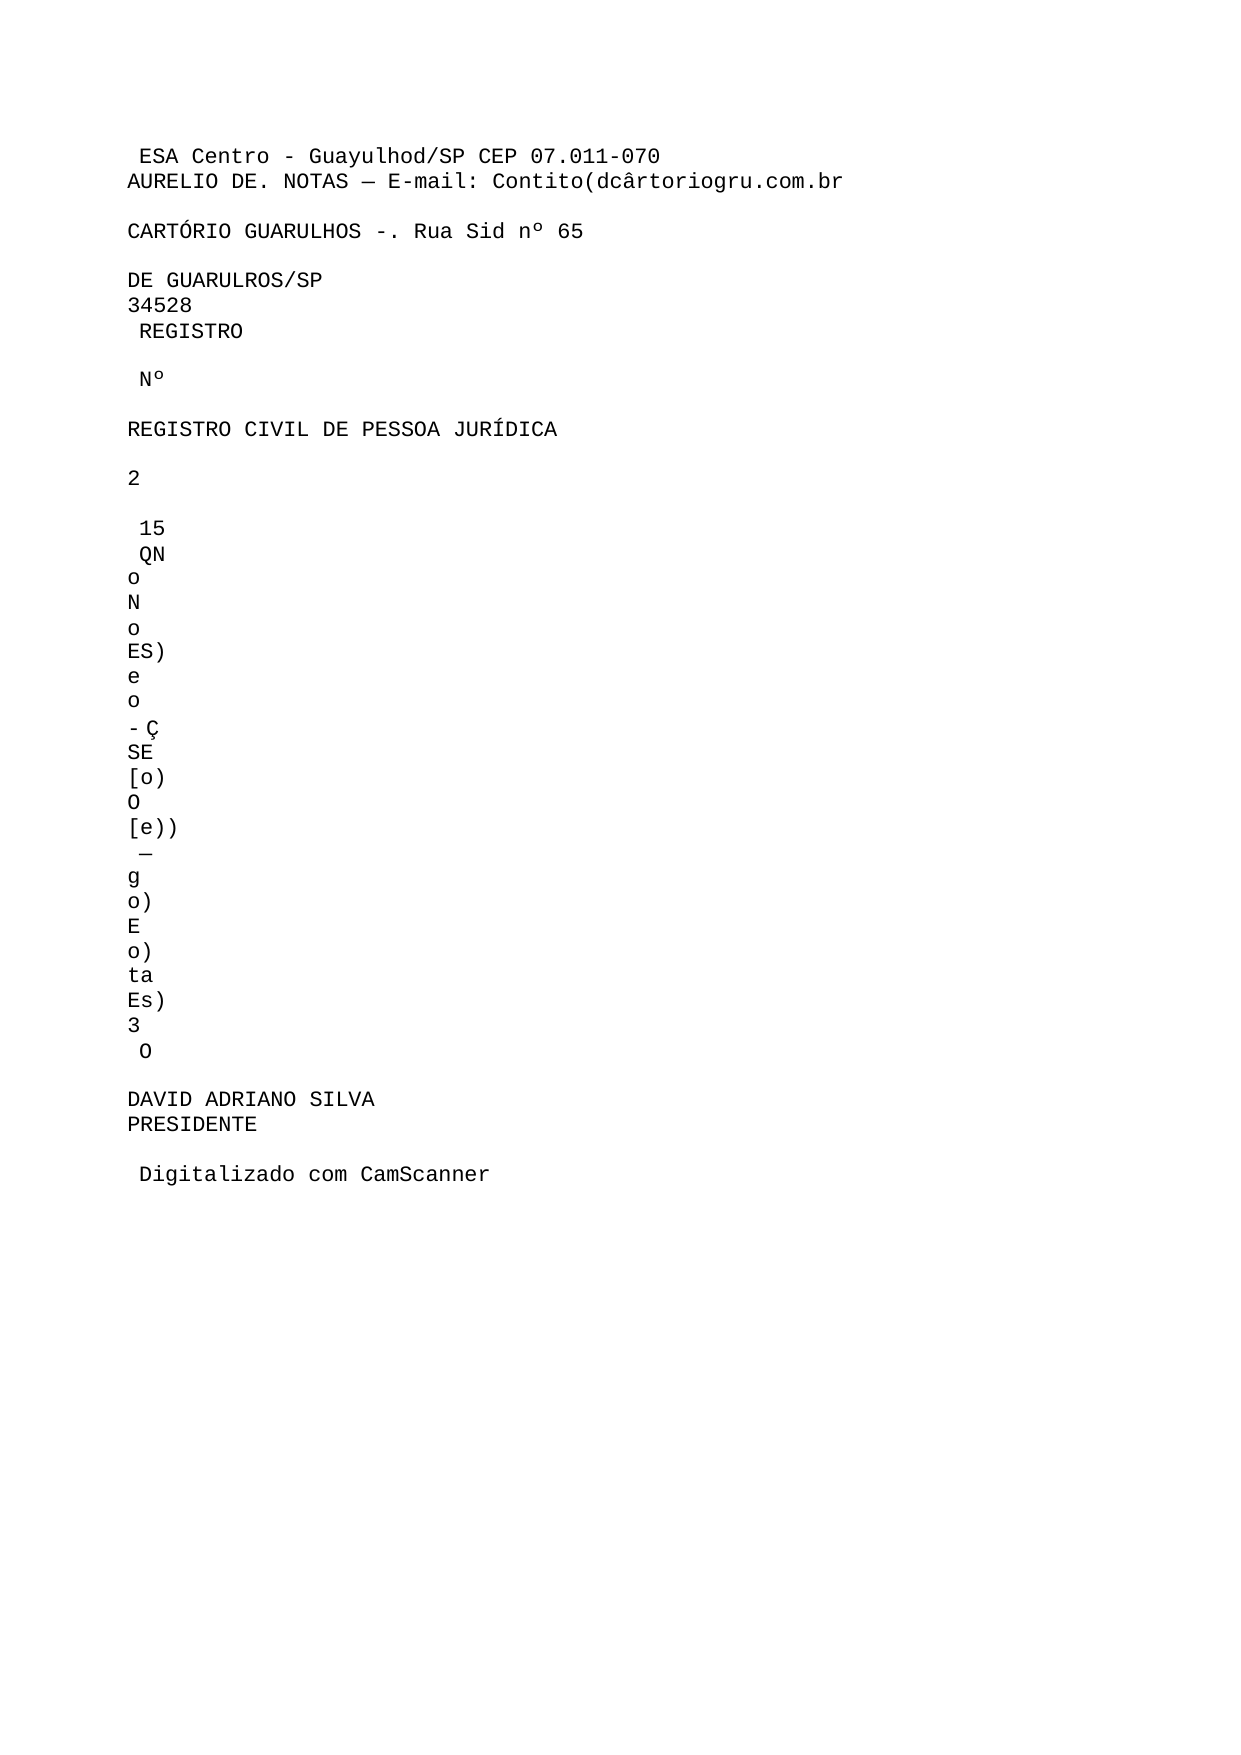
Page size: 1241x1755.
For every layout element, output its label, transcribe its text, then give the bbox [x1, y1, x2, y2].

text O [139, 1039, 1066, 1064]
text o N [127, 566, 164, 616]
text g o) E [127, 866, 177, 940]
text DAVID ADRIANO SILVA PRESIDENTE [127, 1088, 398, 1138]
text — [139, 841, 1066, 866]
text o) ta Es) 3 [127, 940, 190, 1039]
text REGISTRO [139, 319, 1066, 343]
text QN [139, 541, 1066, 566]
text DE GUARULROS/SP 34528 [127, 269, 398, 319]
text AURELIO DE. NOTAS — E-mail: Contito(dcârtoriogru.com.br CARTÓRIO GUARULHOS -. Rua Sid nº 65 [127, 171, 958, 245]
text 15 [139, 517, 1066, 541]
text Digitalizado com CamScanner [139, 1163, 1066, 1188]
text - Ç SE [127, 714, 166, 766]
text o ES) [127, 616, 190, 665]
text Nº [139, 368, 1066, 393]
text [o) O [e)) [127, 766, 192, 841]
text e o [127, 665, 164, 714]
text ESA Centro - Guayulhod/SP CEP 07.011-070 [139, 146, 1066, 170]
text REGISTRO CIVIL DE PESSOA JURÍDICA 2 [127, 418, 580, 492]
